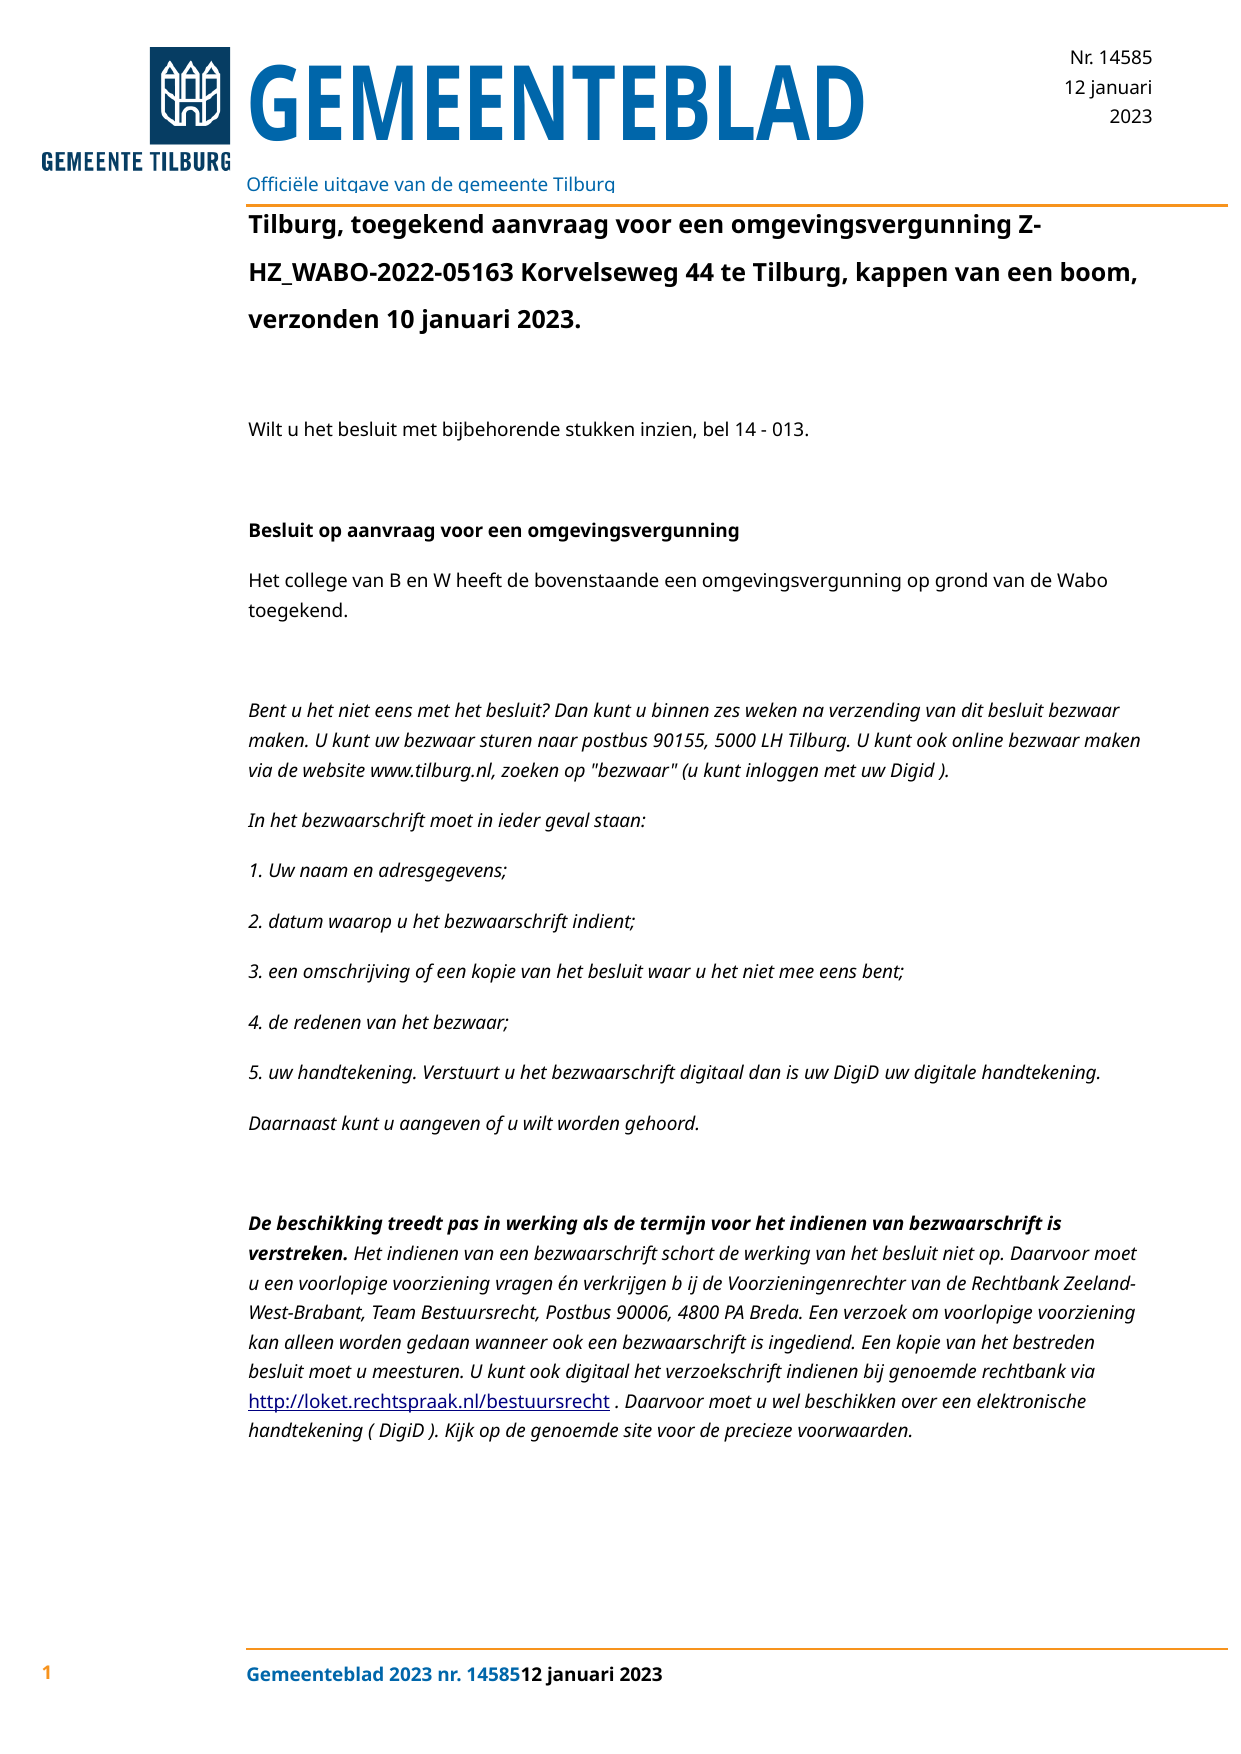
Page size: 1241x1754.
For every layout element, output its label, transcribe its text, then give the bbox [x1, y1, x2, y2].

text Daarnaast kunt u aangeven of u wilt worden gehoord. [248, 1110, 1152, 1135]
picture [41, 47, 231, 172]
text 5. uw handtekening. Verstuurt u het bezwaarschrift digitaal dan is uw DigiD uw digitale handtekening. [248, 1059, 1152, 1085]
text 2. datum waarop u het bezwaarschrift indient; [248, 908, 1152, 934]
text Bent u het niet eens met het besluit? Dan kunt u binnen zes weken na verzending van dit besluit bezwaar maken. U kunt uw bezwaar sturen naar postbus 90155, 5000 LH Tilburg. U kunt ook online bezwaar maken via de website www.tilburg.nl, zoeken op "bezwaar" (u kunt inloggen met uw Digid ). [248, 698, 1152, 782]
text 4. de redenen van het bezwaar; [248, 1009, 1152, 1034]
text De beschikking treedt pas in werking als de termijn voor het indienen van bezwaarschrift is verstreken. Het indienen van een bezwaarschrift schort de werking van het besluit niet op. Daarvoor moet u een voorlopige voorziening vragen én verkrijgen b ij de Voorzieningenrechter van de Rechtbank Zeeland-West-Brabant, Team Bestuursrecht, Postbus 90006, 4800 PA Breda. Een verzoek om voorlopige voorziening kan alleen worden gedaan wanneer ook een bezwaarschrift is ingediend. Een kopie van het bestreden besluit moet u meesturen. U kunt ook digitaal het verzoekschrift indienen bij genoemde rechtbank via http://loket.rechtspraak.nl/bestuursrecht . Daarvoor moet u wel beschikken over een elektronische handtekening ( DigiD ). Kijk op de genoemde site voor de precieze voorwaarden. [248, 1211, 1152, 1443]
text Het college van B en W heeft de bovenstaande een omgevingsvergunning op grond van de Wabo toegekend. [248, 567, 1152, 622]
text Besluit op aanvraag voor een omgevingsvergunning [248, 517, 1152, 542]
text Tilburg, toegekend aanvraag voor een omgevingsvergunning Z-HZ_WABO-2022-05163 Korvelseweg 44 te Tilburg, kappen van een boom, verzonden 10 januari 2023. [248, 207, 1152, 336]
text In het bezwaarschrift moet in ieder geval staan: [248, 807, 1152, 833]
text 3. een omschrijving of een kopie van het besluit waar u het niet mee eens bent; [248, 958, 1152, 984]
text Wilt u het besluit met bijbehorende stukken inzien, bel 14 - 013. [248, 416, 1152, 442]
text 1. Uw naam en adresgegevens; [248, 858, 1152, 883]
